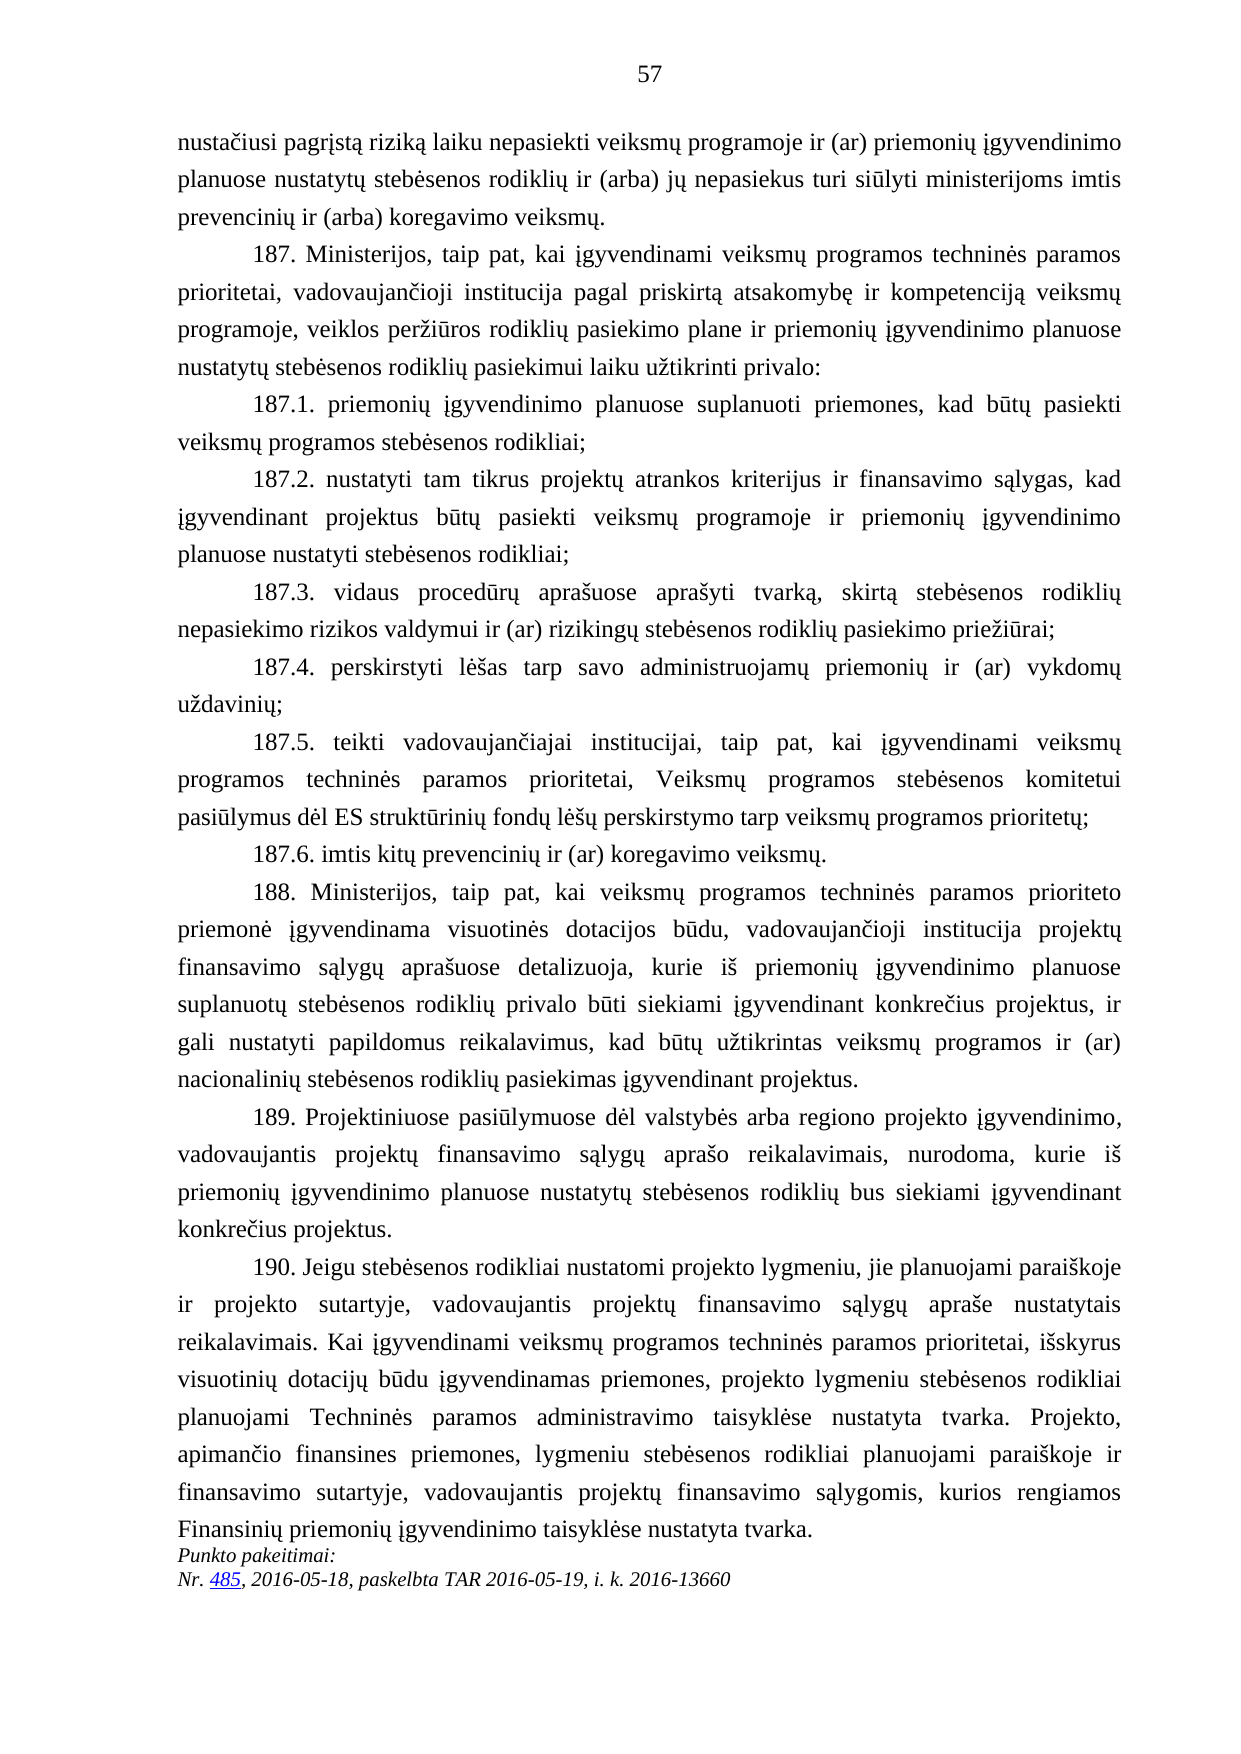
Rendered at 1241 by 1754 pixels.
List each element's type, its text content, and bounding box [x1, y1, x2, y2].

text 187.3. vidaus procedūrų aprašuose aprašyti tvarką, skirtą stebėsenos rodiklių nepasiekimo rizikos valdymui ir (ar) rizikingų stebėsenos rodiklių pasiekimo priežiūrai; [177, 568, 1122, 643]
text Nr. 485, 2016-05-18, paskelbta TAR 2016-05-19, i. k. 2016-13660 [177, 1567, 1122, 1591]
text 187.1. priemonių įgyvendinimo planuose suplanuoti priemones, kad būtų pasiekti veiksmų programos stebėsenos rodikliai; [177, 381, 1122, 456]
text 187.5. teikti vadovaujančiajai institucijai, taip pat, kai įgyvendinami veiksmų programos techninės paramos prioritetai, Veiksmų programos stebėsenos komitetui pasiūlymus dėl ES struktūrinių fondų lėšų perskirstymo tarp veiksmų programos prioritetų; [177, 718, 1122, 831]
text 190. Jeigu stebėsenos rodikliai nustatomi projekto lygmeniu, jie planuojami paraiškoje ir projekto sutartyje, vadovaujantis projektų finansavimo sąlygų apraše nustatytais reikalavimais. Kai įgyvendinami veiksmų programos techninės paramos prioritetai, išskyrus visuotinių dotacijų būdu įgyvendinamas priemones, projekto lygmeniu stebėsenos rodikliai planuojami Techninės paramos administravimo taisyklėse nustatyta tvarka. Projekto, apimančio finansines priemones, lygmeniu stebėsenos rodikliai planuojami paraiškoje ir finansavimo sutartyje, vadovaujantis projektų finansavimo sąlygomis, kurios rengiamos Finansinių priemonių įgyvendinimo taisyklėse nustatyta tvarka. [177, 1243, 1122, 1543]
text 187. Ministerijos, taip pat, kai įgyvendinami veiksmų programos techninės paramos prioritetai, vadovaujančioji institucija pagal priskirtą atsakomybę ir kompetenciją veiksmų programoje, veiklos peržiūros rodiklių pasiekimo plane ir priemonių įgyvendinimo planuose nustatytų stebėsenos rodiklių pasiekimui laiku užtikrinti privalo: [177, 231, 1122, 381]
text Punkto pakeitimai: [177, 1543, 1122, 1567]
text 187.2. nustatyti tam tikrus projektų atrankos kriterijus ir finansavimo sąlygas, kad įgyvendinant projektus būtų pasiekti veiksmų programoje ir priemonių įgyvendinimo planuose nustatyti stebėsenos rodikliai; [177, 456, 1122, 568]
text 189. Projektiniuose pasiūlymuose dėl valstybės arba regiono projekto įgyvendinimo, vadovaujantis projektų finansavimo sąlygų aprašo reikalavimais, nurodoma, kurie iš priemonių įgyvendinimo planuose nustatytų stebėsenos rodiklių bus siekiami įgyvendinant konkrečius projektus. [177, 1093, 1122, 1243]
text 187.6. imtis kitų prevencinių ir (ar) koregavimo veiksmų. [177, 831, 1122, 868]
text nustačiusi pagrįstą riziką laiku nepasiekti veiksmų programoje ir (ar) priemonių įgyvendinimo planuose nustatytų stebėsenos rodiklių ir (arba) jų nepasiekus turi siūlyti ministerijoms imtis prevencinių ir (arba) koregavimo veiksmų. [177, 118, 1122, 231]
text 188. Ministerijos, taip pat, kai veiksmų programos techninės paramos prioriteto priemonė įgyvendinama visuotinės dotacijos būdu, vadovaujančioji institucija projektų finansavimo sąlygų aprašuose detalizuoja, kurie iš priemonių įgyvendinimo planuose suplanuotų stebėsenos rodiklių privalo būti siekiami įgyvendinant konkrečius projektus, ir gali nustatyti papildomus reikalavimus, kad būtų užtikrintas veiksmų programos ir (ar) nacionalinių stebėsenos rodiklių pasiekimas įgyvendinant projektus. [177, 868, 1122, 1093]
text 187.4. perskirstyti lėšas tarp savo administruojamų priemonių ir (ar) vykdomų uždavinių; [177, 643, 1122, 718]
